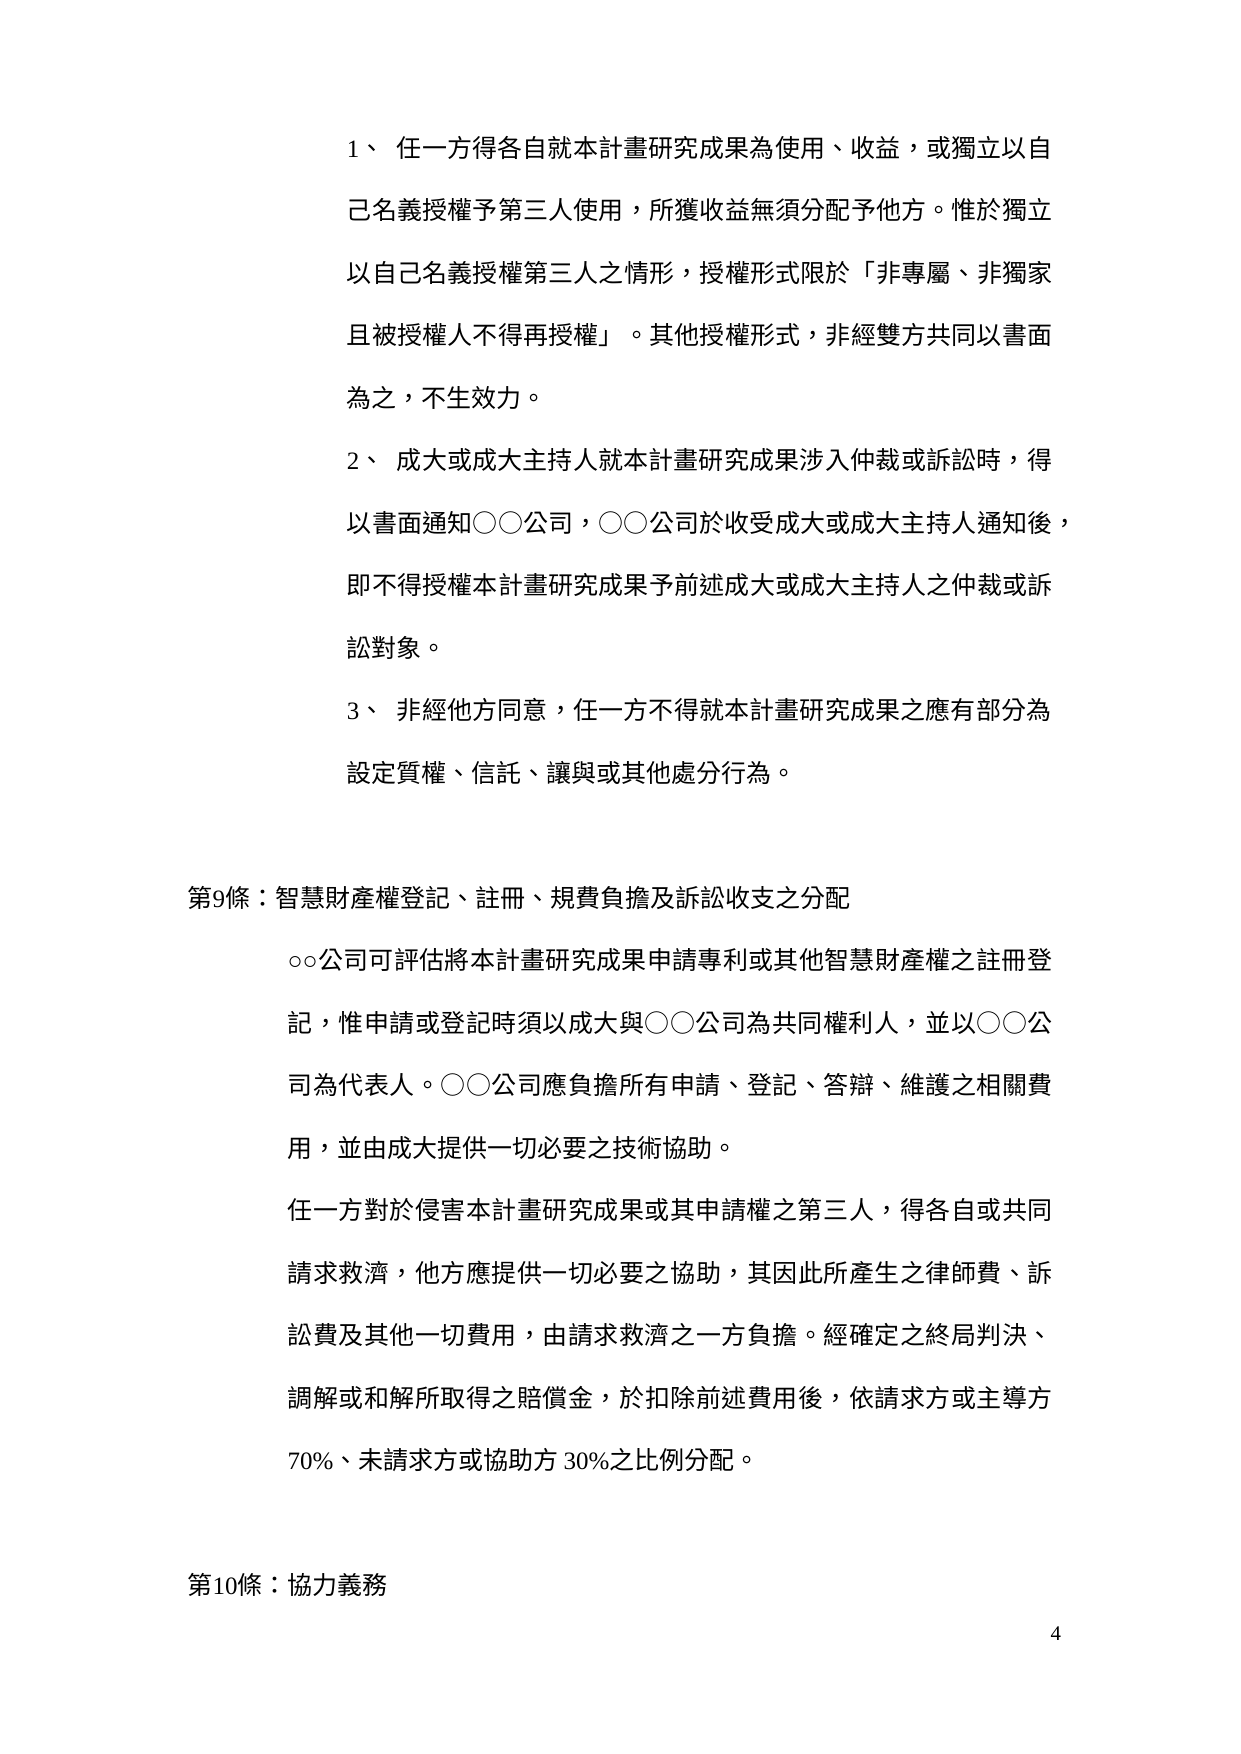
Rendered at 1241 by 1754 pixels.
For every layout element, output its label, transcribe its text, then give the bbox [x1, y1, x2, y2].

list 非經他方同意，任一方不得就本計畫研究成果之應有部分為設定質權、信託、讓與或其他處分行為。 [347, 667, 1053, 792]
list 成大或成大主持人就本計畫研究成果涉入仲裁或訴訟時，得以書面通知○○公司，○○公司於收受成大或成大主持人通知後，即不得授權本計畫研究成果予前述成大或成大主持人之仲裁或訴訟對象。 [347, 417, 1053, 667]
list 智慧財產權登記、註冊、規費負擔及訴訟收支之分配 [187, 855, 1053, 917]
list 協力義務 [187, 1542, 1053, 1605]
list 任一方得各自就本計畫研究成果為使用、收益，或獨立以自己名義授權予第三人使用，所獲收益無須分配予他方。惟於獨立以自己名義授權第三人之情形，授權形式限於「非專屬、非獨家且被授權人不得再授權」。其他授權形式，非經雙方共同以書面為之，不生效力。 [347, 105, 1053, 417]
text ○○公司可評估將本計畫研究成果申請專利或其他智慧財產權之註冊登記，惟申請或登記時須以成大與○○公司為共同權利人，並以○○公司為代表人。○○公司應負擔所有申請、登記、答辯、維護之相關費用，並由成大提供一切必要之技術協助。 [287, 917, 1053, 1167]
text 任一方對於侵害本計畫研究成果或其申請權之第三人，得各自或共同請求救濟，他方應提供一切必要之協助，其因此所產生之律師費、訴訟費及其他一切費用，由請求救濟之一方負擔。經確定之終局判決、調解或和解所取得之賠償金，於扣除前述費用後，依請求方或主導方70%、未請求方或協助方30%之比例分配。 [287, 1167, 1053, 1480]
